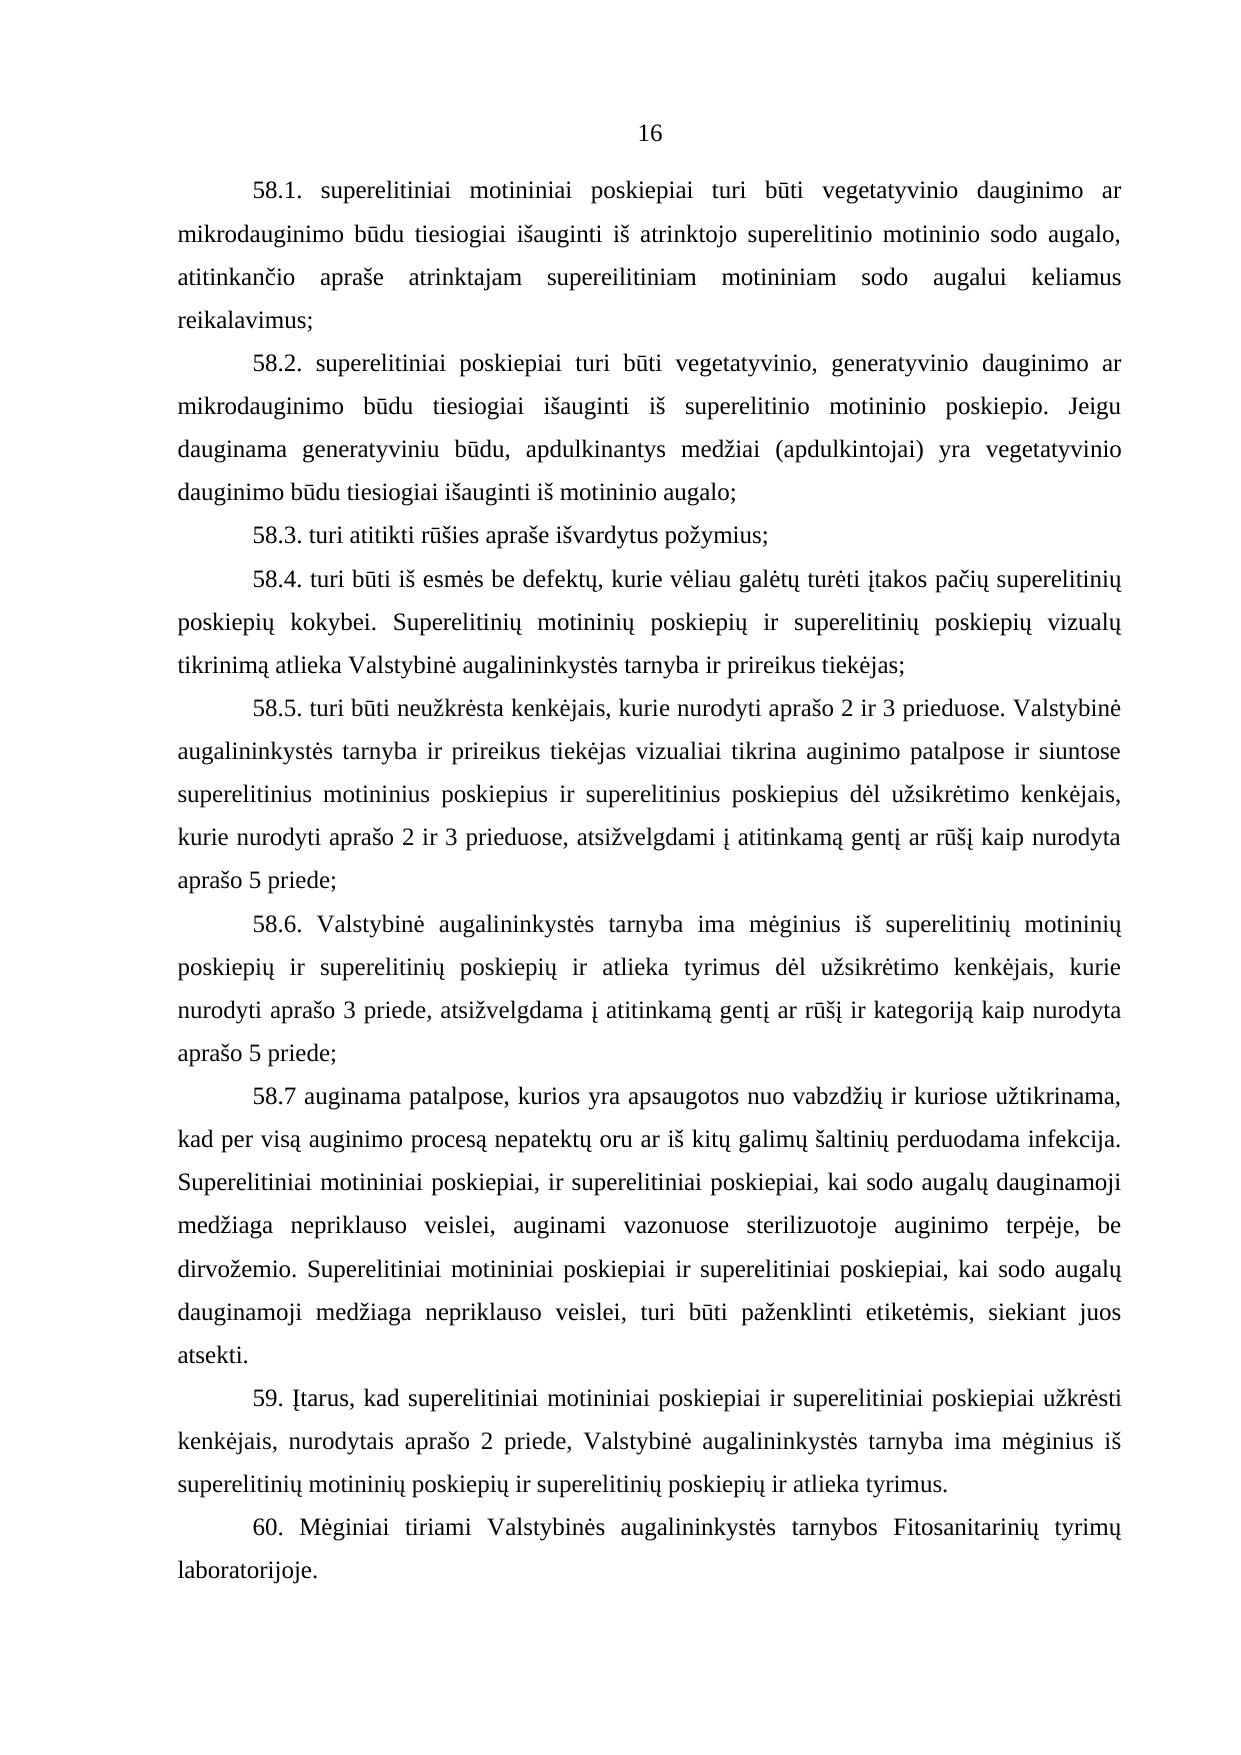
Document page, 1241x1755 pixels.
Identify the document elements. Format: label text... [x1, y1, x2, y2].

text 58.4. turi būti iš esmės be defektų, kurie vėliau galėtų turėti įtakos pačių superelitinių poskiepių kokybei. Superelitinių motininių poskiepių ir superelitinių poskiepių vizualų tikrinimą atlieka Valstybinė augalininkystės tarnyba ir prireikus tiekėjas; [177, 564, 1122, 679]
text 59. Įtarus, kad superelitiniai motininiai poskiepiai ir superelitiniai poskiepiai užkrėsti kenkėjais, nurodytais aprašo 2 priede, Valstybinė augalininkystės tarnyba ima mėginius iš superelitinių motininių poskiepių ir superelitinių poskiepių ir atlieka tyrimus. [177, 1383, 1122, 1498]
text 58.7 auginama patalpose, kurios yra apsaugotos nuo vabzdžių ir kuriose užtikrinama, kad per visą auginimo procesą nepatektų oru ar iš kitų galimų šaltinių perduodama infekcija. Superelitiniai motininiai poskiepiai, ir superelitiniai poskiepiai, kai sodo augalų dauginamoji medžiaga nepriklauso veislei, auginami vazonuose sterilizuotoje auginimo terpėje, be dirvožemio. Superelitiniai motininiai poskiepiai ir superelitiniai poskiepiai, kai sodo augalų dauginamoji medžiaga nepriklauso veislei, turi būti paženklinti etiketėmis, siekiant juos atsekti. [177, 1081, 1122, 1369]
text 58.1. superelitiniai motininiai poskiepiai turi būti vegetatyvinio dauginimo ar mikrodauginimo būdu tiesiogiai išauginti iš atrinktojo superelitinio motininio sodo augalo, atitinkančio apraše atrinktajam supereilitiniam motininiam sodo augalui keliamus reikalavimus; [177, 176, 1122, 334]
text 58.3. turi atitikti rūšies apraše išvardytus požymius; [177, 521, 1122, 549]
text 58.6. Valstybinė augalininkystės tarnyba ima mėginius iš superelitinių motininių poskiepių ir superelitinių poskiepių ir atlieka tyrimus dėl užsikrėtimo kenkėjais, kurie nurodyti aprašo 3 priede, atsižvelgdama į atitinkamą gentį ar rūšį ir kategoriją kaip nurodyta aprašo 5 priede; [177, 909, 1122, 1067]
text 58.2. superelitiniai poskiepiai turi būti vegetatyvinio, generatyvinio dauginimo ar mikrodauginimo būdu tiesiogiai išauginti iš superelitinio motininio poskiepio. Jeigu dauginama generatyviniu būdu, apdulkinantys medžiai (apdulkintojai) yra vegetatyvinio dauginimo būdu tiesiogiai išauginti iš motininio augalo; [177, 348, 1122, 506]
text 58.5. turi būti neužkrėsta kenkėjais, kurie nurodyti aprašo 2 ir 3 prieduose. Valstybinė augalininkystės tarnyba ir prireikus tiekėjas vizualiai tikrina auginimo patalpose ir siuntose superelitinius motininius poskiepius ir superelitinius poskiepius dėl užsikrėtimo kenkėjais, kurie nurodyti aprašo 2 ir 3 prieduose, atsižvelgdami į atitinkamą gentį ar rūšį kaip nurodyta aprašo 5 priede; [177, 693, 1122, 894]
text 60. Mėginiai tiriami Valstybinės augalininkystės tarnybos Fitosanitarinių tyrimų laboratorijoje. [177, 1512, 1122, 1584]
